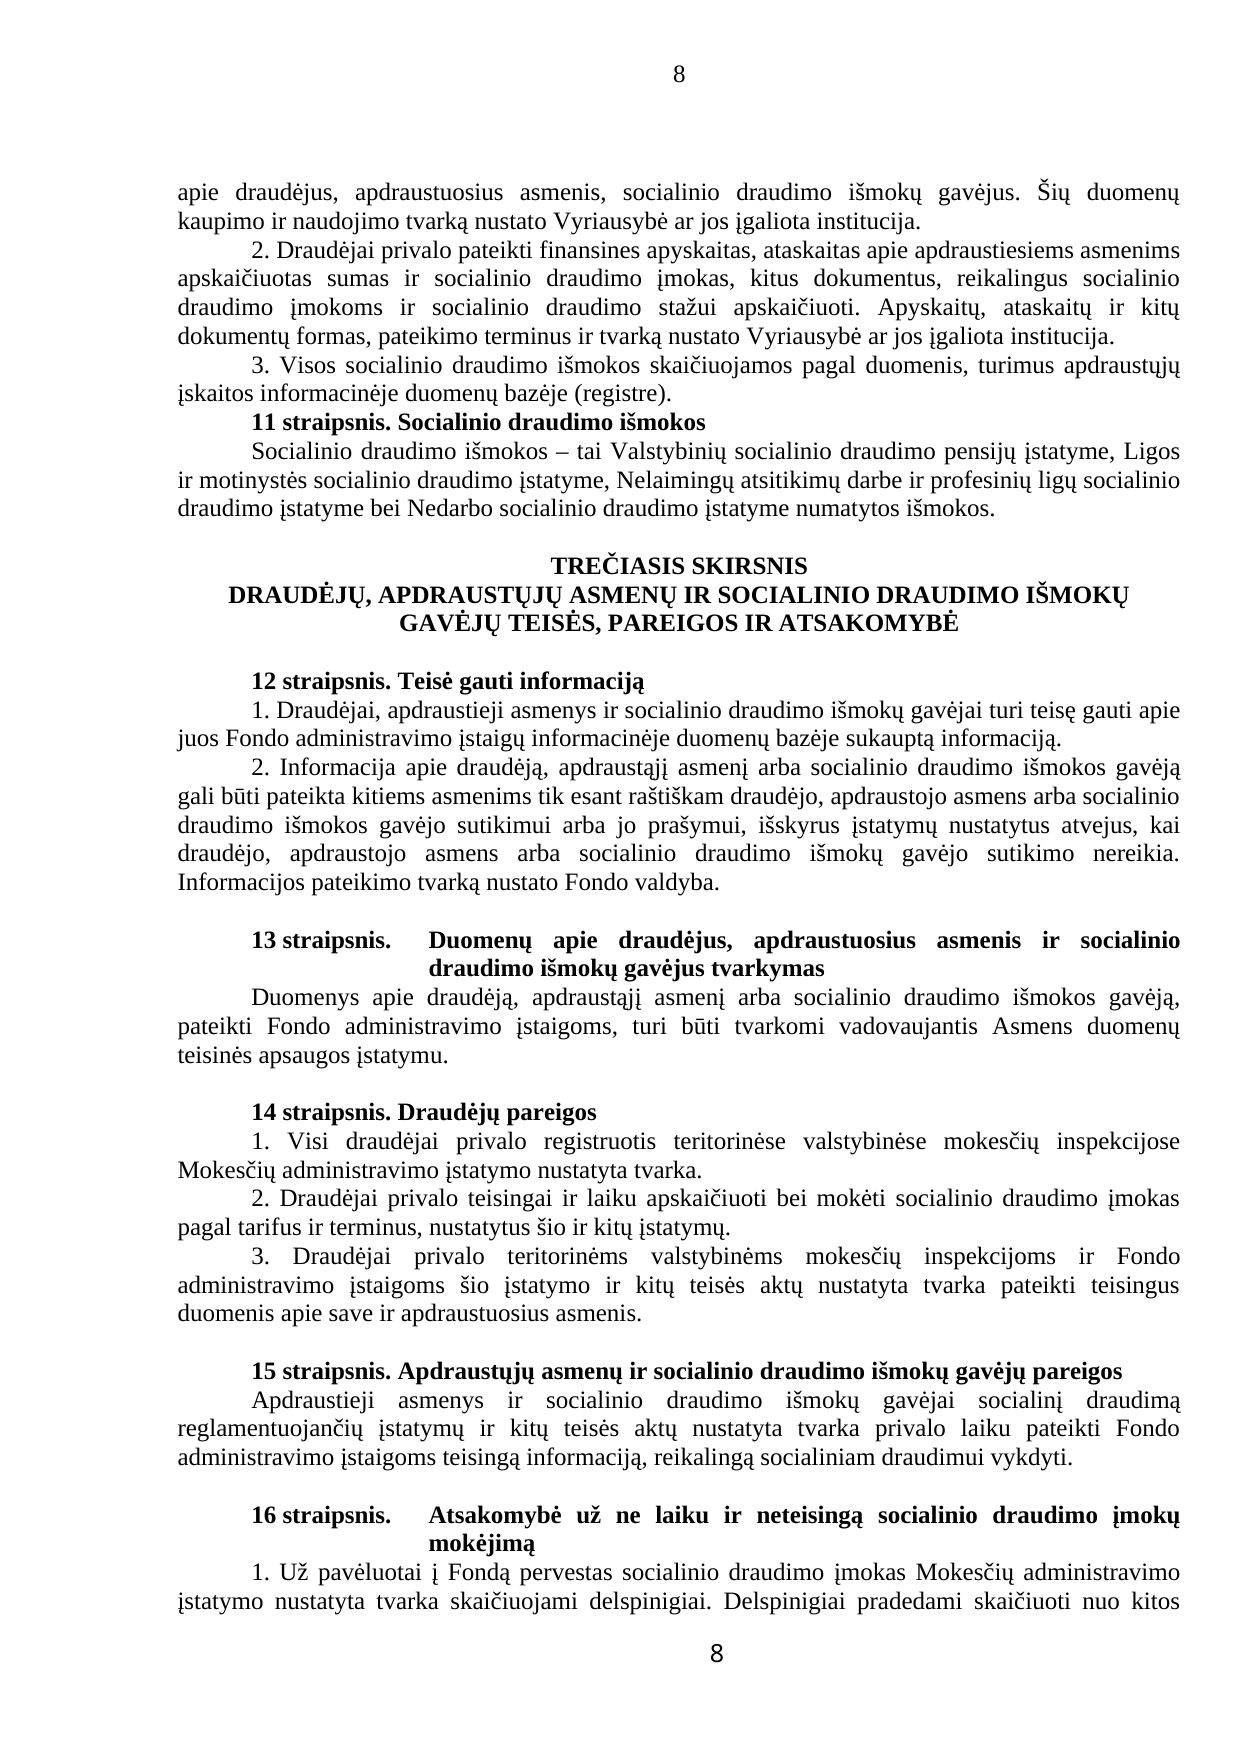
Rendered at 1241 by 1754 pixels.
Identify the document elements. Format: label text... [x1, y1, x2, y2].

text 11 straipsnis. Socialinio draudimo išmokos [177, 407, 1181, 436]
text 2. Draudėjai privalo teisingai ir laiku apskaičiuoti bei mokėti socialinio draudimo įmokas pagal tarifus ir terminus, nustatytus šio ir kitų įstatymų. [177, 1183, 1181, 1241]
text 14 straipsnis. Draudėjų pareigos [177, 1097, 1181, 1126]
text 3. Visos socialinio draudimo išmokos skaičiuojamos pagal duomenis, turimus apdraustųjų įskaitos informacinėje duomenų bazėje (registre). [177, 350, 1181, 407]
text 2. Draudėjai privalo pateikti finansines apyskaitas, ataskaitas apie apdraustiesiems asmenims apskaičiuotas sumas ir socialinio draudimo įmokas, kitus dokumentus, reikalingus socialinio draudimo įmokoms ir socialinio draudimo stažui apskaičiuoti. Apyskaitų, ataskaitų ir kitų dokumentų formas, pateikimo terminus ir tvarką nustato Vyriausybė ar jos įgaliota institucija. [177, 235, 1181, 350]
text Apdraustieji asmenys ir socialinio draudimo išmokų gavėjai socialinį draudimą reglamentuojančių įstatymų ir kitų teisės aktų nustatyta tvarka privalo laiku pateikti Fondo administravimo įstaigoms teisingą informaciją, reikalingą socialiniam draudimui vykdyti. [177, 1385, 1181, 1471]
text Socialinio draudimo išmokos – tai Valstybinių socialinio draudimo pensijų įstatyme, Ligos ir motinystės socialinio draudimo įstatyme, Nelaimingų atsitikimų darbe ir profesinių ligų socialinio draudimo įstatyme bei Nedarbo socialinio draudimo įstatyme numatytos išmokos. [177, 436, 1181, 522]
text 2. Informacija apie draudėją, apdraustąjį asmenį arba socialinio draudimo išmokos gavėją gali būti pateikta kitiems asmenims tik esant raštiškam draudėjo, apdraustojo asmens arba socialinio draudimo išmokos gavėjo sutikimui arba jo prašymui, išskyrus įstatymų nustatytus atvejus, kai draudėjo, apdraustojo asmens arba socialinio draudimo išmokų gavėjo sutikimo nereikia. Informacijos pateikimo tvarką nustato Fondo valdyba. [177, 752, 1181, 896]
text Duomenys apie draudėją, apdraustąjį asmenį arba socialinio draudimo išmokos gavėją, pateikti Fondo administravimo įstaigoms, turi būti tvarkomi vadovaujantis Asmens duomenų teisinės apsaugos įstatymu. [177, 982, 1181, 1068]
text 1. Draudėjai, apdraustieji asmenys ir socialinio draudimo išmokų gavėjai turi teisę gauti apie juos Fondo administravimo įstaigų informacinėje duomenų bazėje sukauptą informaciją. [177, 695, 1181, 752]
text 12 straipsnis. Teisė gauti informaciją [177, 666, 1181, 695]
text 1. Visi draudėjai privalo registruotis teritorinėse valstybinėse mokesčių inspekcijose Mokesčių administravimo įstatymo nustatyta tvarka. [177, 1126, 1181, 1183]
text 16 straipsnis. Atsakomybė už ne laiku ir neteisingą socialinio draudimo įmokų mokėjimą [251, 1500, 1181, 1557]
text apie draudėjus, apdraustuosius asmenis, socialinio draudimo išmokų gavėjus. Šių duomenų kaupimo ir naudojimo tvarką nustato Vyriausybė ar jos įgaliota institucija. [177, 177, 1181, 235]
text 15 straipsnis. Apdraustųjų asmenų ir socialinio draudimo išmokų gavėjų pareigos [251, 1356, 1181, 1385]
text TREČIASIS SKIRSNIS [177, 551, 1181, 580]
text 13 straipsnis. Duomenų apie draudėjus, apdraustuosius asmenis ir socialinio draudimo išmokų gavėjus tvarkymas [251, 925, 1181, 982]
text 1. Už pavėluotai į Fondą pervestas socialinio draudimo įmokas Mokesčių administravimo įstatymo nustatyta tvarka skaičiuojami delspinigiai. Delspinigiai pradedami skaičiuoti nuo kitos [177, 1557, 1181, 1615]
text 3. Draudėjai privalo teritorinėms valstybinėms mokesčių inspekcijoms ir Fondo administravimo įstaigoms šio įstatymo ir kitų teisės aktų nustatyta tvarka pateikti teisingus duomenis apie save ir apdraustuosius asmenis. [177, 1241, 1181, 1327]
text Draudėjų, apdraustųjų ASMENŲ ir SOCIALINIO DRAUDIMO išmokų gavėjų teisės, PAREIGOS ir atsakomybė [177, 580, 1181, 637]
